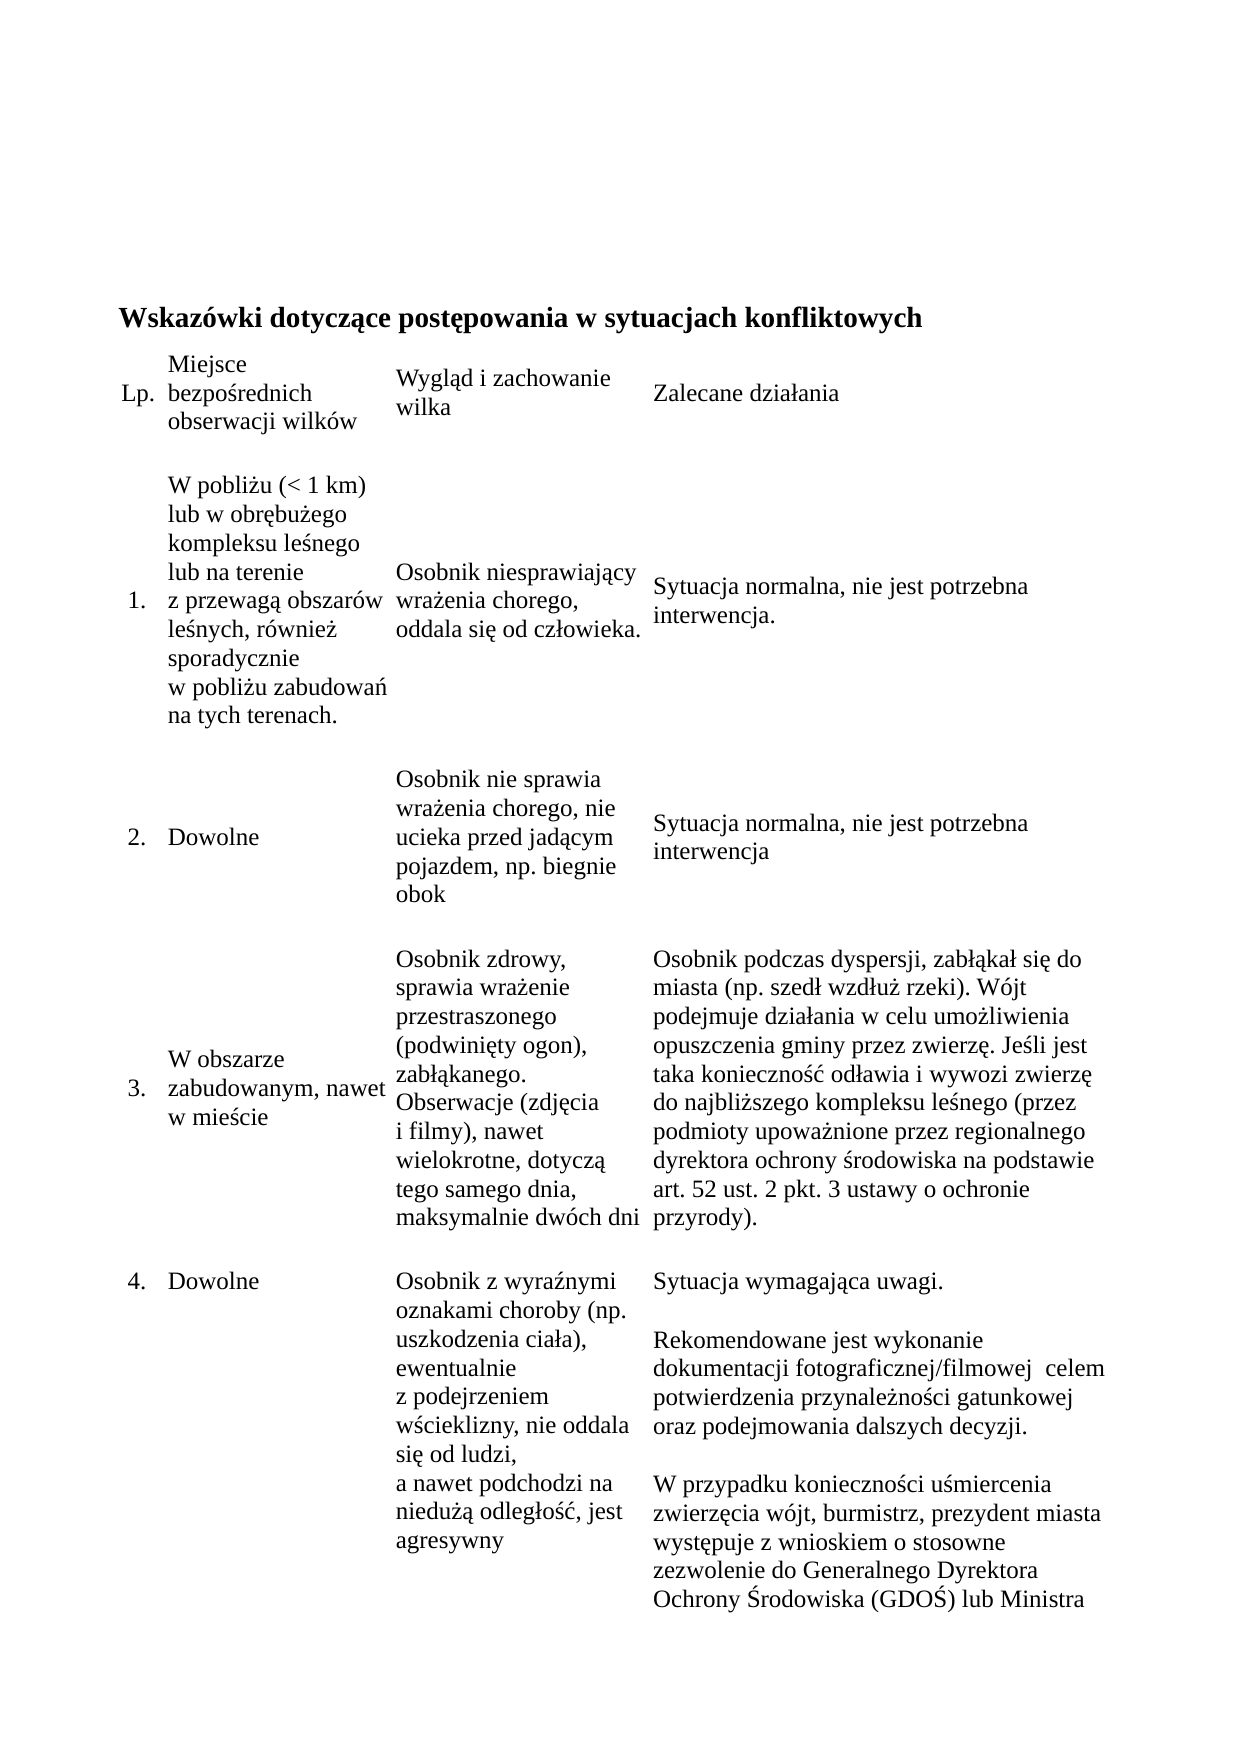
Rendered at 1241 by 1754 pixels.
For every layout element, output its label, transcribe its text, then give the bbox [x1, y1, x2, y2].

table_cell 4. [118, 1264, 165, 1616]
table_cell 2. [118, 762, 165, 941]
table_cell Sytuacja normalna, nie jest potrzebna interwencja. [650, 468, 1122, 762]
table_cell W pobliżu (< 1 km) lub w obrębużego kompleksu leśnego lub na terenie z przewagą obszarów leśnych, również sporadycznie w pobliżu zabudowań na tych terenach. [165, 468, 393, 762]
table_header Zalecane działania [650, 346, 1122, 468]
table_cell 1. [118, 468, 165, 762]
table_cell Osobnik podczas dyspersji, zabłąkał się do miasta (np. szedł wzdłuż rzeki). Wójt podejmuje działania w celu umożliwienia opuszczenia gminy przez zwierzę. Jeśli jest taka konieczność odławia i wywozi zwierzę do najbliższego kompleksu leśnego (przez podmioty upoważnione przez regionalnego dyrektora ochrony środowiska na podstawie art. 52 ust. 2 pkt. 3 ustawy o ochronie przyrody). [650, 941, 1122, 1263]
table_cell Sytuacja wymagająca uwagi. Rekomendowane jest wykonanie dokumentacji fotograficznej/filmowej celem potwierdzenia przynależności gatunkowej oraz podejmowania dalszych decyzji. W przypadku konieczności uśmiercenia zwierzęcia wójt, burmistrz, prezydent miasta występuje z wnioskiem o stosowne zezwolenie do Generalnego Dyrektora Ochrony Środowiska (GDOŚ) lub Ministra [650, 1264, 1122, 1616]
table_cell W obszarze zabudowanym, nawet w mieście [165, 941, 393, 1263]
table_cell Dowolne [165, 762, 393, 941]
table_cell Dowolne [165, 1264, 393, 1616]
table_cell Osobnik z wyraźnymi oznakami choroby (np. uszkodzenia ciała), ewentualnie z podejrzeniem wścieklizny, nie oddala się od ludzi, a nawet podchodzi na niedużą odległość, jest agresywny [393, 1264, 650, 1616]
table_cell Sytuacja normalna, nie jest potrzebna interwencja [650, 762, 1122, 941]
table_cell Osobnik niesprawiający wrażenia chorego, oddala się od człowieka. [393, 468, 650, 762]
table_header Wygląd i zachowanie wilka [393, 346, 650, 468]
table_cell Osobnik zdrowy, sprawia wrażenie przestraszonego (podwinięty ogon), zabłąkanego. Obserwacje (zdjęcia i filmy), nawet wielokrotne, dotyczą tego samego dnia, maksymalnie dwóch dni [393, 941, 650, 1263]
table_header Lp. [118, 346, 165, 468]
subtitle Wskazówki dotyczące postępowania w sytuacjach konfliktowych [118, 300, 1122, 333]
table_header Miejsce bezpośrednich obserwacji wilków [165, 346, 393, 468]
table_cell 3. [118, 941, 165, 1263]
table_cell Osobnik nie sprawia wrażenia chorego, nie ucieka przed jadącym pojazdem, np. biegnie obok [393, 762, 650, 941]
